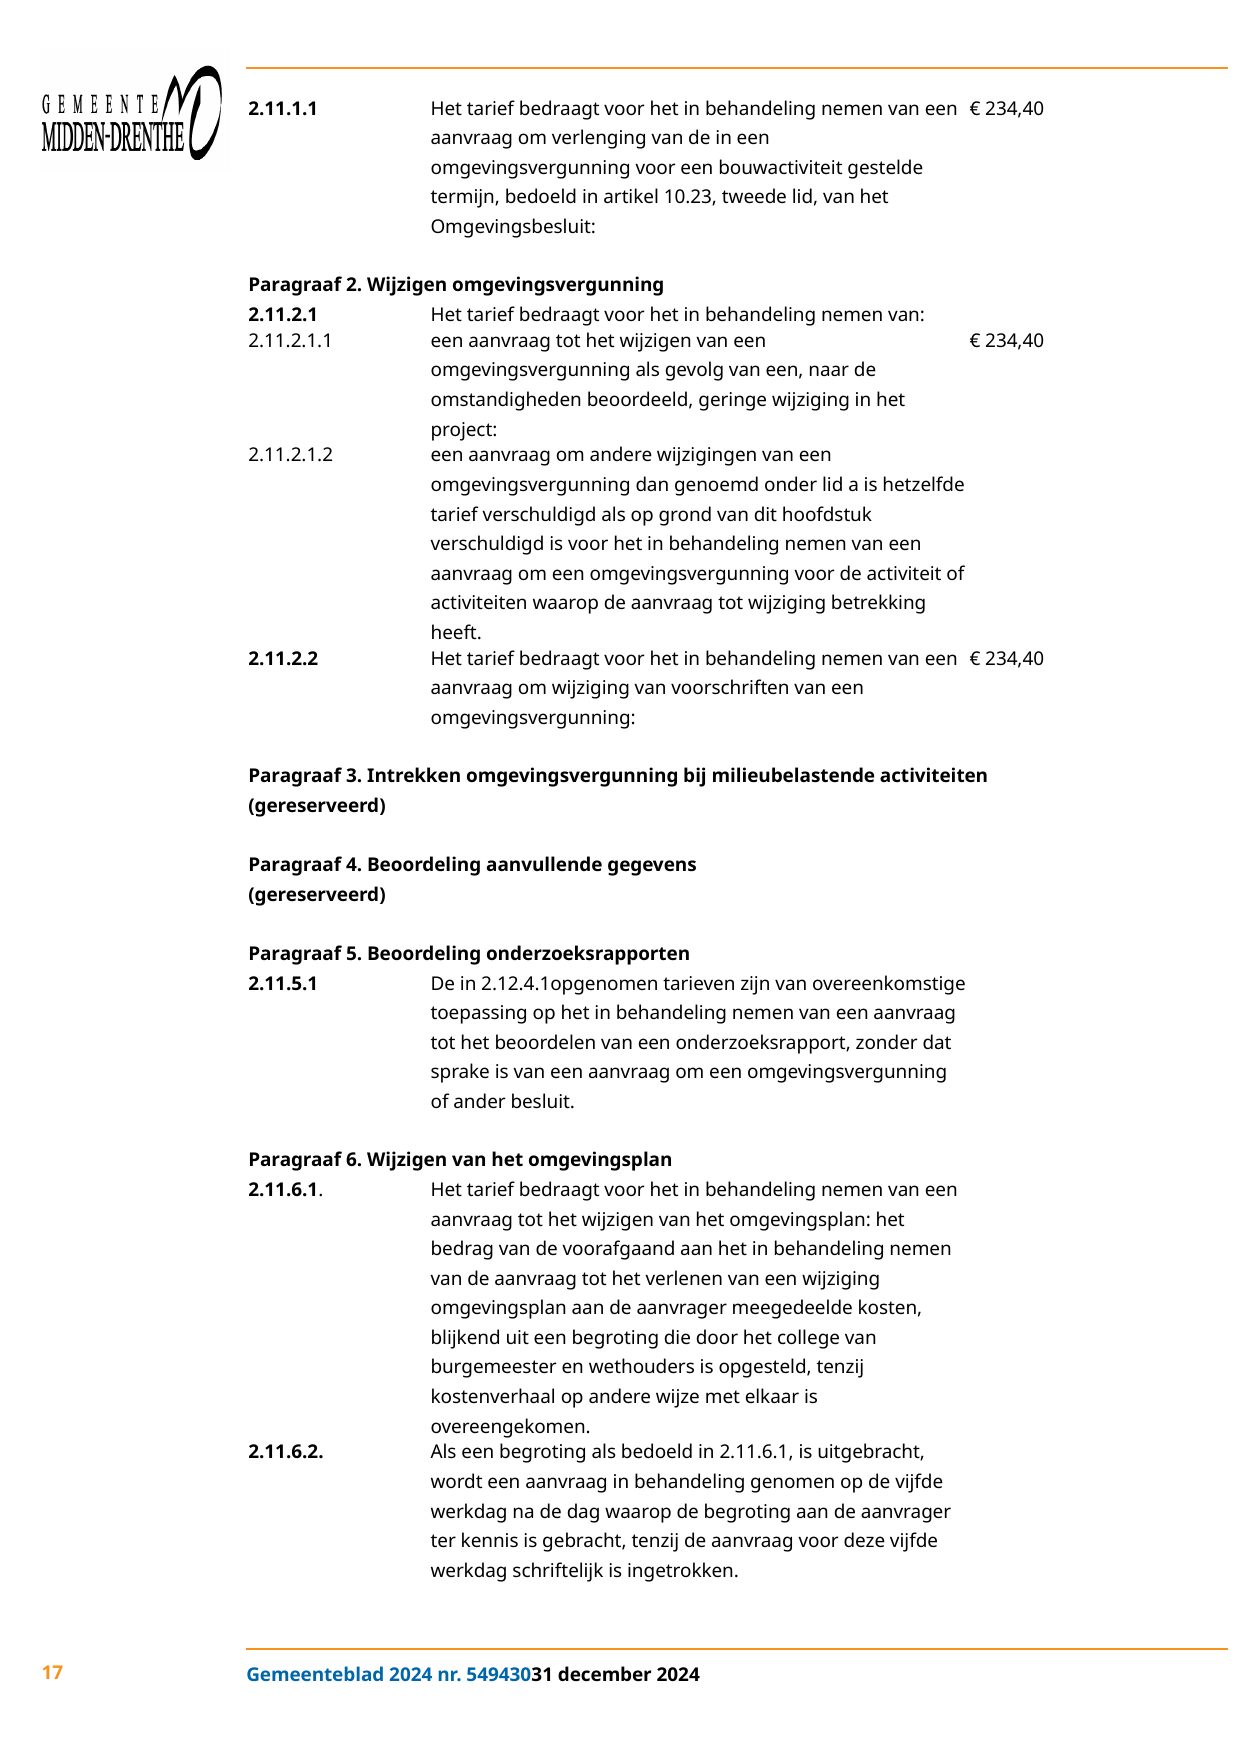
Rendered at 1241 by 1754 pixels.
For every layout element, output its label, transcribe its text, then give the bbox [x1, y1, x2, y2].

table_header 2.11.1.1 [248, 95, 430, 239]
table_header € 234,40 [969, 95, 1152, 239]
table_header 2.11.2.1 [248, 301, 430, 327]
table_header 2.11.6.1. [248, 1176, 430, 1439]
table_header Het tarief bedraagt voor het in behandeling nemen van een aanvraag tot het wijzigen van het omgevingsplan: het bedrag van de voorafgaand aan het in behandeling nemen van de aanvraag tot het verlenen van een wijziging omgevingsplan aan de aanvrager meegedeelde kosten, blijkend uit een begroting die door het college van burgemeester en wethouders is opgesteld, tenzij kostenverhaal op andere wijze met elkaar is overeengekomen. [430, 1176, 969, 1439]
text Paragraaf 3. Intrekken omgevingsvergunning bij milieubelastende activiteiten [248, 762, 1152, 788]
table_cell 2.11.2.1.1 [248, 327, 430, 442]
picture [41, 47, 231, 172]
text (gereserveerd) [248, 881, 1152, 907]
table_cell [969, 1439, 1152, 1583]
table_cell € 234,40 [969, 327, 1152, 442]
text Paragraaf 5. Beoordeling onderzoeksrapporten [248, 940, 1152, 966]
table_cell 2.11.2.2 [248, 645, 430, 730]
table_header De in 2.12.4.1opgenomen tarieven zijn van overeenkomstige toepassing op het in behandeling nemen van een aanvraag tot het beoordelen van een onderzoeksrapport, zonder dat sprake is van een aanvraag om een omgevingsvergunning of ander besluit. [430, 970, 969, 1114]
table_cell 2.11.2.1.2 [248, 442, 430, 645]
text Paragraaf 4. Beoordeling aanvullende gegevens [248, 851, 1152, 877]
table_header [969, 1176, 1152, 1439]
table_cell een aanvraag tot het wijzigen van een omgevingsvergunning als gevolg van een, naar de omstandigheden beoordeeld, geringe wijziging in het project: [430, 327, 969, 442]
table_cell Het tarief bedraagt voor het in behandeling nemen van een aanvraag om wijziging van voorschriften van een omgevingsvergunning: [430, 645, 969, 730]
text (gereserveerd) [248, 792, 1152, 818]
text Paragraaf 2. Wijzigen omgevingsvergunning [248, 272, 1152, 297]
text Paragraaf 6. Wijzigen van het omgevingsplan [248, 1147, 1152, 1172]
table_cell € 234,40 [969, 645, 1152, 730]
table_header Het tarief bedraagt voor het in behandeling nemen van: [430, 301, 969, 327]
table_cell een aanvraag om andere wijzigingen van een omgevingsvergunning dan genoemd onder lid a is hetzelfde tarief verschuldigd als op grond van dit hoofdstuk verschuldigd is voor het in behandeling nemen van een aanvraag om een omgevingsvergunning voor de activiteit of activiteiten waarop de aanvraag tot wijziging betrekking heeft. [430, 442, 969, 645]
table_header [969, 301, 1152, 327]
table_header [969, 970, 1152, 1114]
table_cell 2.11.6.2. [248, 1439, 430, 1583]
table_cell Als een begroting als bedoeld in 2.11.6.1, is uitgebracht, wordt een aanvraag in behandeling genomen op de vijfde werkdag na de dag waarop de begroting aan de aanvrager ter kennis is gebracht, tenzij de aanvraag voor deze vijfde werkdag schriftelijk is ingetrokken. [430, 1439, 969, 1583]
table_cell [969, 442, 1152, 645]
table_header Het tarief bedraagt voor het in behandeling nemen van een aanvraag om verlenging van de in een omgevingsvergunning voor een bouwactiviteit gestelde termijn, bedoeld in artikel 10.23, tweede lid, van het Omgevingsbesluit: [430, 95, 969, 239]
table_header 2.11.5.1 [248, 970, 430, 1114]
